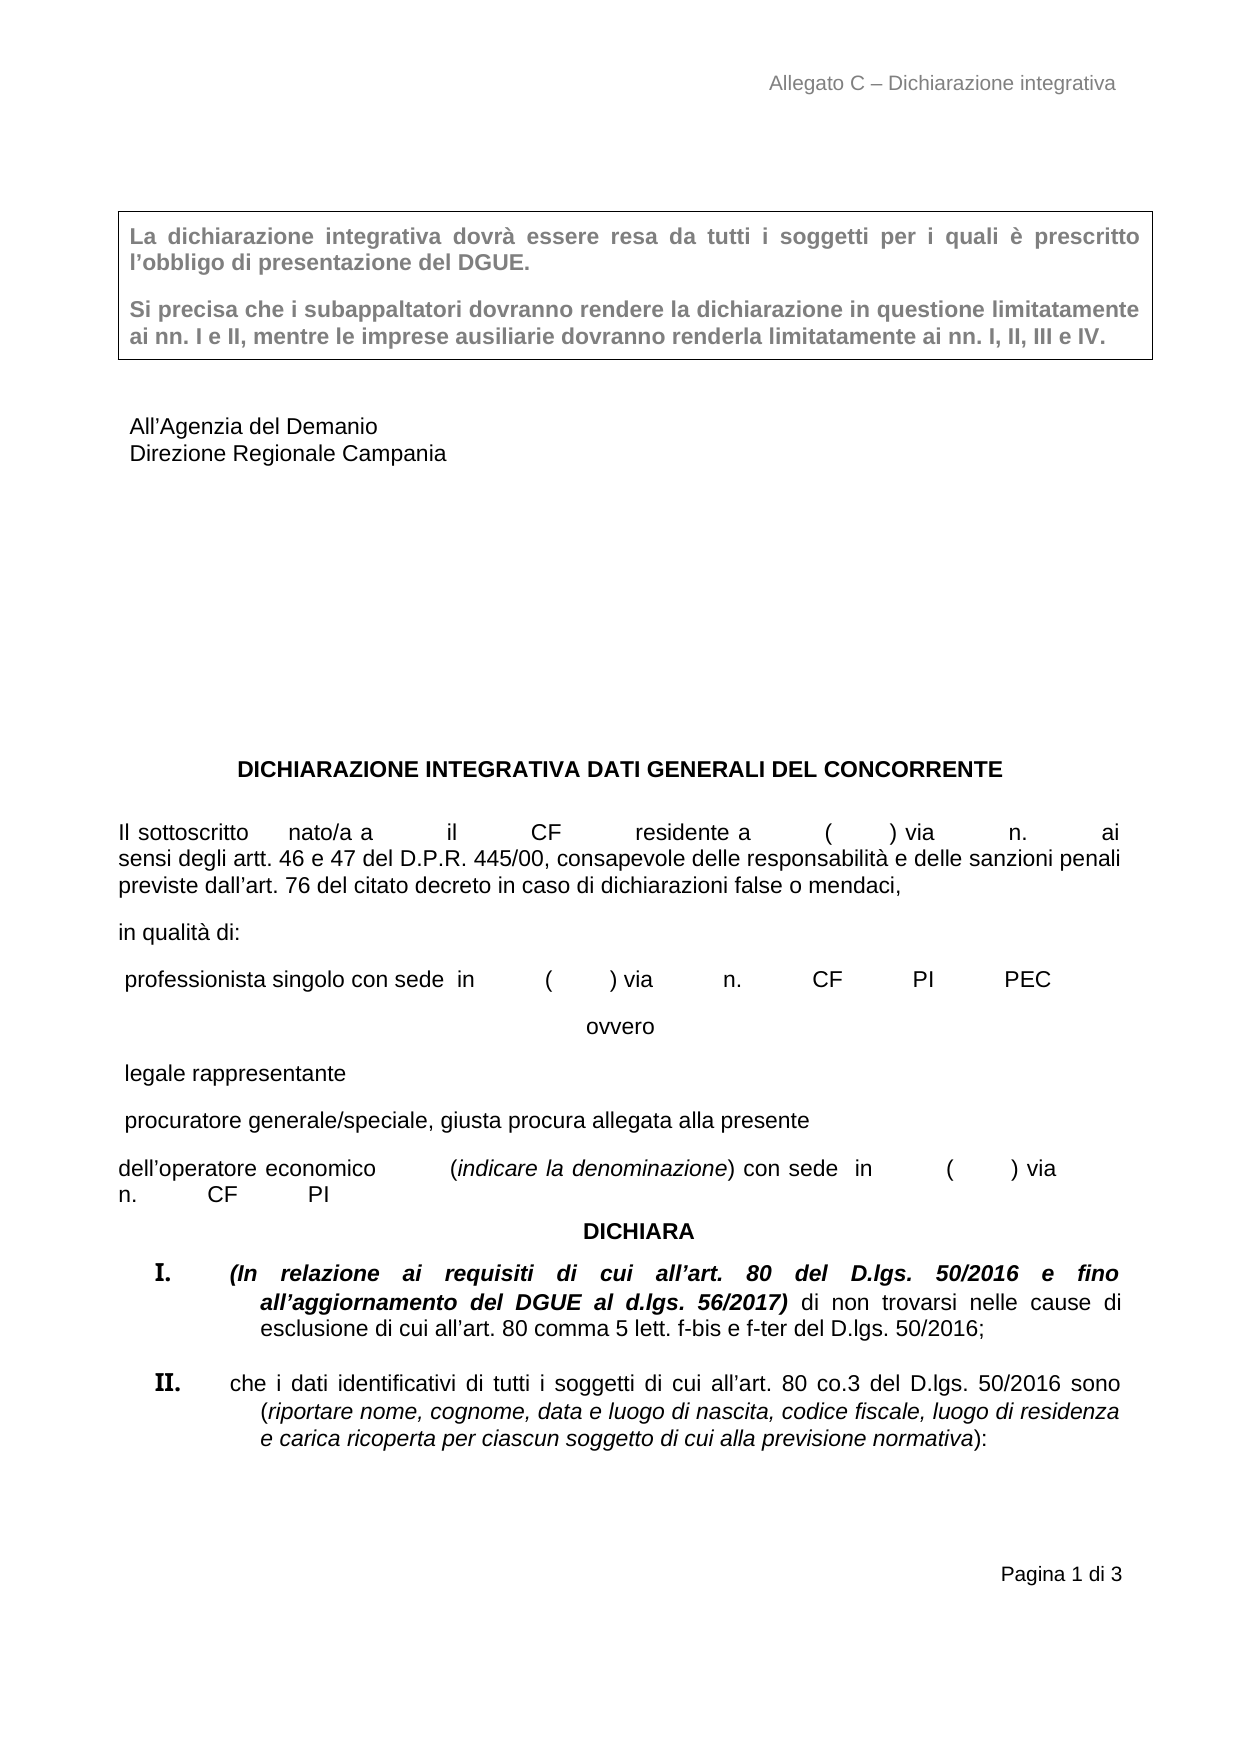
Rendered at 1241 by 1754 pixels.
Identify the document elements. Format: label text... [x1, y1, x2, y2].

table_header La dichiarazione integrativa dovrà essere resa da tutti i soggetti per i quali è prescritto l’obbligo di presentazione del DGUE. Si precisa che i subappaltatori dovranno rendere la dichiarazione in questione limitatamente ai nn. I e II, mentre le imprese ausiliarie dovranno renderla limitatamente ai nn. I, II, III e IV. [119, 212, 1152, 359]
text procuratore generale/speciale, giusta procura allegata alla presente [118, 1107, 1122, 1134]
table_cell All’Agenzia del Demanio Direzione Regionale Campania [118, 387, 461, 492]
text professionista singolo con sede in ( ) via n. CF PI PEC [118, 966, 1122, 992]
text dell’operatore economico (indicare la denominazione) con sede in ( ) via n. CF PI [118, 1155, 1122, 1207]
list che i dati identificativi di tutti i soggetti di cui all’art. 80 co.3 del D.lgs. 50/2016 sono (riportare nome, cognome, data e luogo di nascita, codice fiscale, luogo di residenza e carica ricoperta per ciascun soggetto di cui alla previsione normativa): [154, 1364, 1122, 1451]
text Il sottoscritto nato/a a il CF residente a ( ) via n. ai sensi degli artt. 46 e 47 del D.P.R. 445/00, consapevole delle responsabilità e delle sanzioni penali previste dall’art. 76 del citato decreto in caso di dichiarazioni false o mendaci, [118, 819, 1122, 898]
text legale rappresentante [118, 1060, 1122, 1087]
text ovvero [118, 1013, 1122, 1039]
list (In relazione ai requisiti di cui all’art. 80 del D.lgs. 50/2016 e fino all’aggiornamento del DGUE al d.lgs. 56/2017) di non trovarsi nelle cause di esclusione di cui all’art. 80 comma 5 lett. f-bis e f-ter del D.lgs. 50/2016; [154, 1254, 1122, 1341]
table_cell [461, 387, 482, 492]
text in qualità di: [118, 919, 1122, 945]
text DICHIARA [156, 1218, 1122, 1244]
text DICHIARAZIONE INTEGRATIVA DATI GENERALI DEL CONCORRENTE [118, 756, 1122, 782]
table_header [118, 360, 139, 387]
table_header [140, 360, 482, 387]
